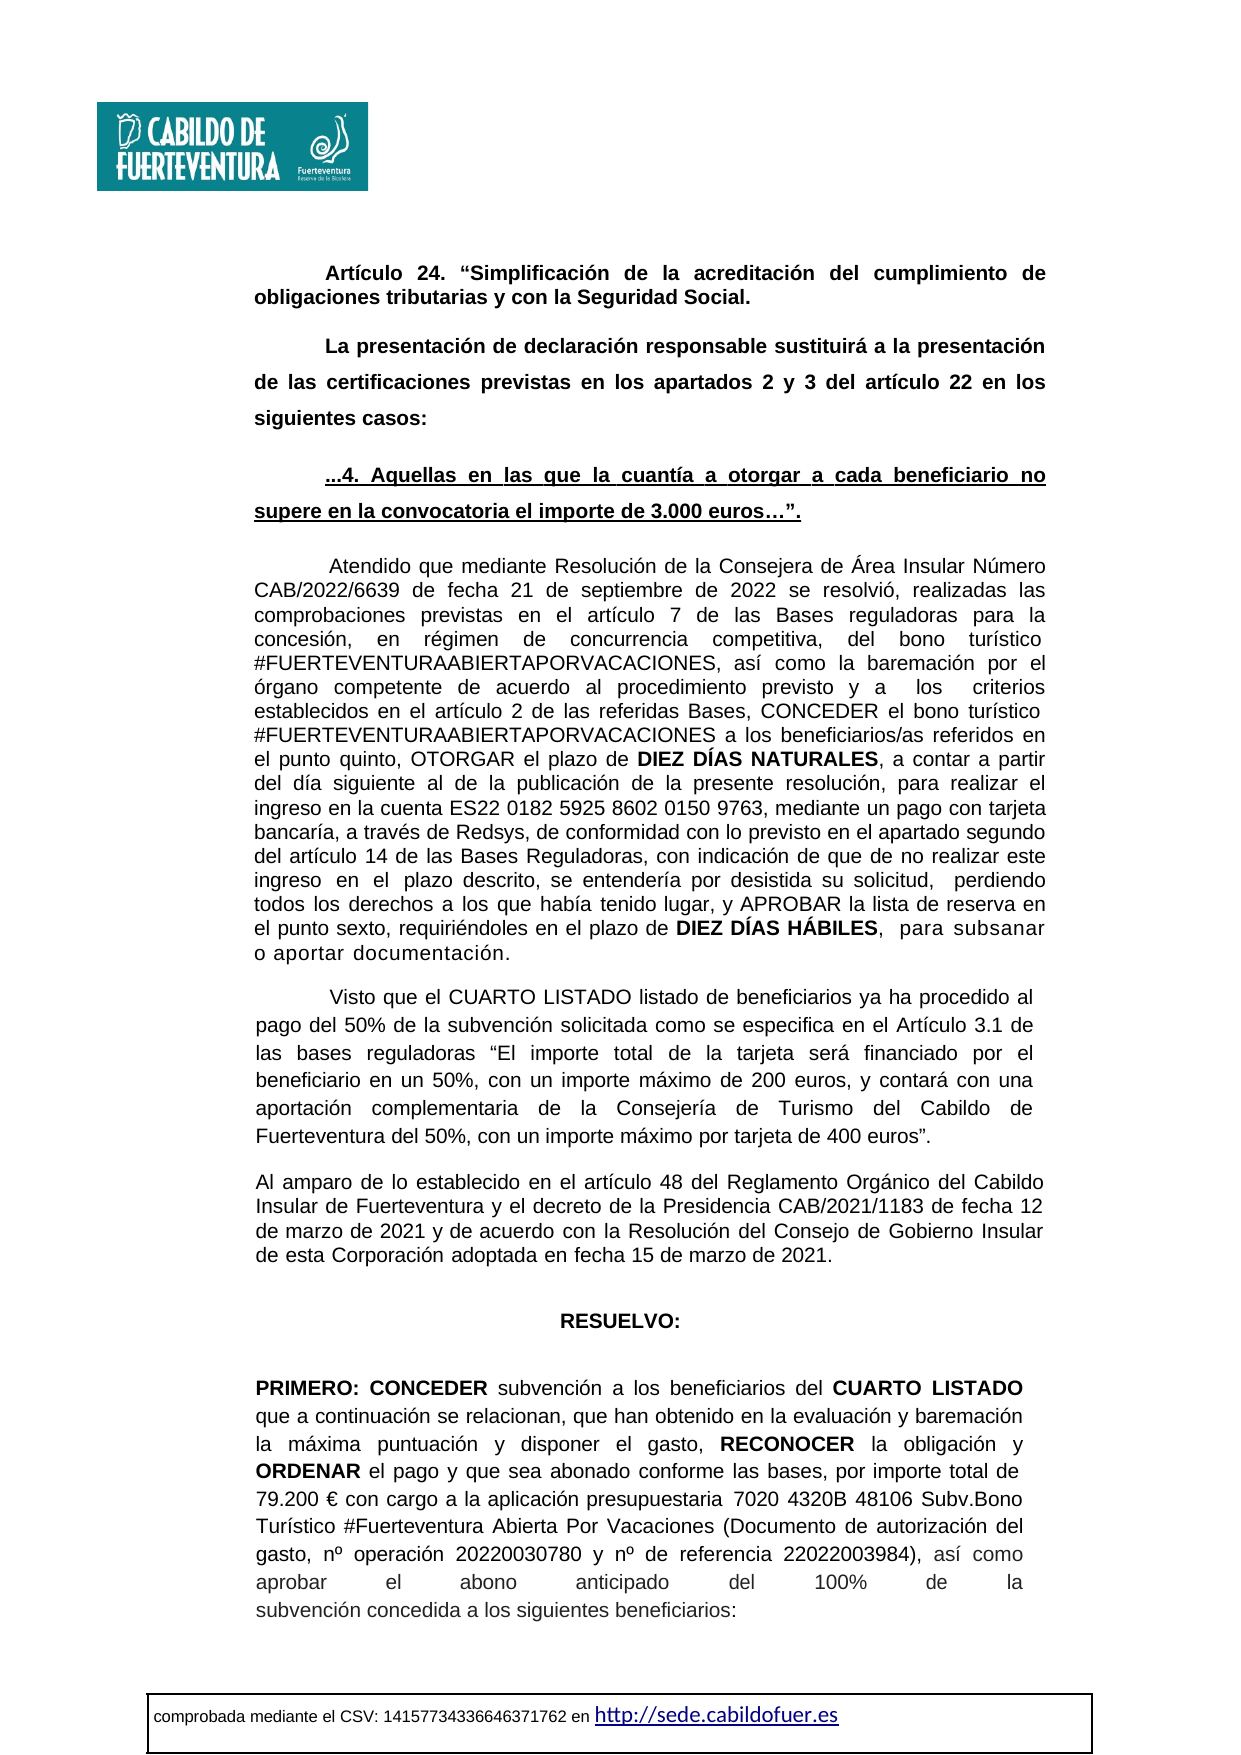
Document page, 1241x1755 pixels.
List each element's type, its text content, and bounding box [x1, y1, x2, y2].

text 79.200 € con cargo a la aplicación presupuestaria 7020 4320B 48106 Subv.Bono Turístico #Fuerteventura Abierta Por Vacaciones (Documento de autorización del gasto, nº operación 20220030780 y nº de referencia 22022003984), así como aprobar el abono anticipado del 100% de la subvención concedida a los siguientes beneficiarios: [256, 1487, 1023, 1621]
text PRIMERO: CONCEDER subvención a los beneficiarios del CUARTO LISTADO que a continuación se relacionan, que han obtenido en la evaluación y baremación la máxima puntuación y disponer el gasto, RECONOCER la obligación y ORDENAR el pago y que sea abonado conforme las bases, por importe total de [255, 1376, 1024, 1483]
text Al amparo de lo establecido en el artículo 48 del Reglamento Orgánico del Cabildo Insular de Fuerteventura y el decreto de la Presidencia CAB/2021/1183 de fecha 12 de marzo de 2021 y de acuerdo con la Resolución del Consejo de Gobierno Insular de esta Corporación adoptada en fecha 15 de marzo de 2021. [255, 1170, 1044, 1267]
text ...4. Aquellas en las que la cuantía a otorgar a cada beneficiario no supere en la convocatoria el importe de 3.000 euros…”. [254, 463, 1046, 523]
text #FUERTEVENTURAABIERTAPORVACACIONES a los beneficiarios/as referidos en el punto quinto, OTORGAR el plazo de DIEZ DÍAS NATURALES, a contar a partir del día siguiente al de la publicación de la presente resolución, para realizar el ingreso en la cuenta ES22 0182 5925 8602 0150 9763, mediante un pago con tarjeta bancaría, a través de Redsys, de conformidad con lo previsto en el apartado segundo del artículo 14 de las Bases Reguladoras, con indicación de que de no realizar este ingreso en el plazo descrito, se entendería por desistida su solicitud, perdiendo todos los derechos a los que había tenido lugar, y APROBAR la lista de reserva en el punto sexto, requiriéndoles en el plazo de DIEZ DÍAS HÁBILES, para subsanar o aportar documentación. [254, 723, 1046, 964]
text #FUERTEVENTURAABIERTAPORVACACIONES, así como la baremación por el órgano competente de acuerdo al procedimiento previsto y a los criterios establecidos en el artículo 2 de las referidas Bases, CONCEDER el bono turístico [254, 651, 1046, 723]
text La presentación de declaración responsable sustituirá a la presentación de las certificaciones previstas en los apartados 2 y 3 del artículo 22 en los siguientes casos: [254, 333, 1046, 430]
text Artículo 24. “Simplificación de la acreditación del cumplimiento de obligaciones tributarias y con la Seguridad Social. [254, 260, 1046, 308]
text RESUELVO: [349, 1309, 891, 1333]
text Atendido que mediante Resolución de la Consejera de Área Insular Número CAB/2022/6639 de fecha 21 de septiembre de 2022 se resolvió, realizadas las comprobaciones previstas en el artículo 7 de las Bases reguladoras para la concesión, en régimen de concurrencia competitiva, del bono turístico [254, 554, 1046, 651]
text Visto que el CUARTO LISTADO listado de beneficiarios ya ha procedido al pago del 50% de la subvención solicitada como se especifica en el Artículo 3.1 de las bases reguladoras “El importe total de la tarjeta será financiado por el beneficiario en un 50%, con un importe máximo de 200 euros, y contará con una aportación complementaria de la Consejería de Turismo del Cabildo de Fuerteventura del 50%, con un importe máximo por tarjeta de 400 euros”. [255, 985, 1033, 1148]
